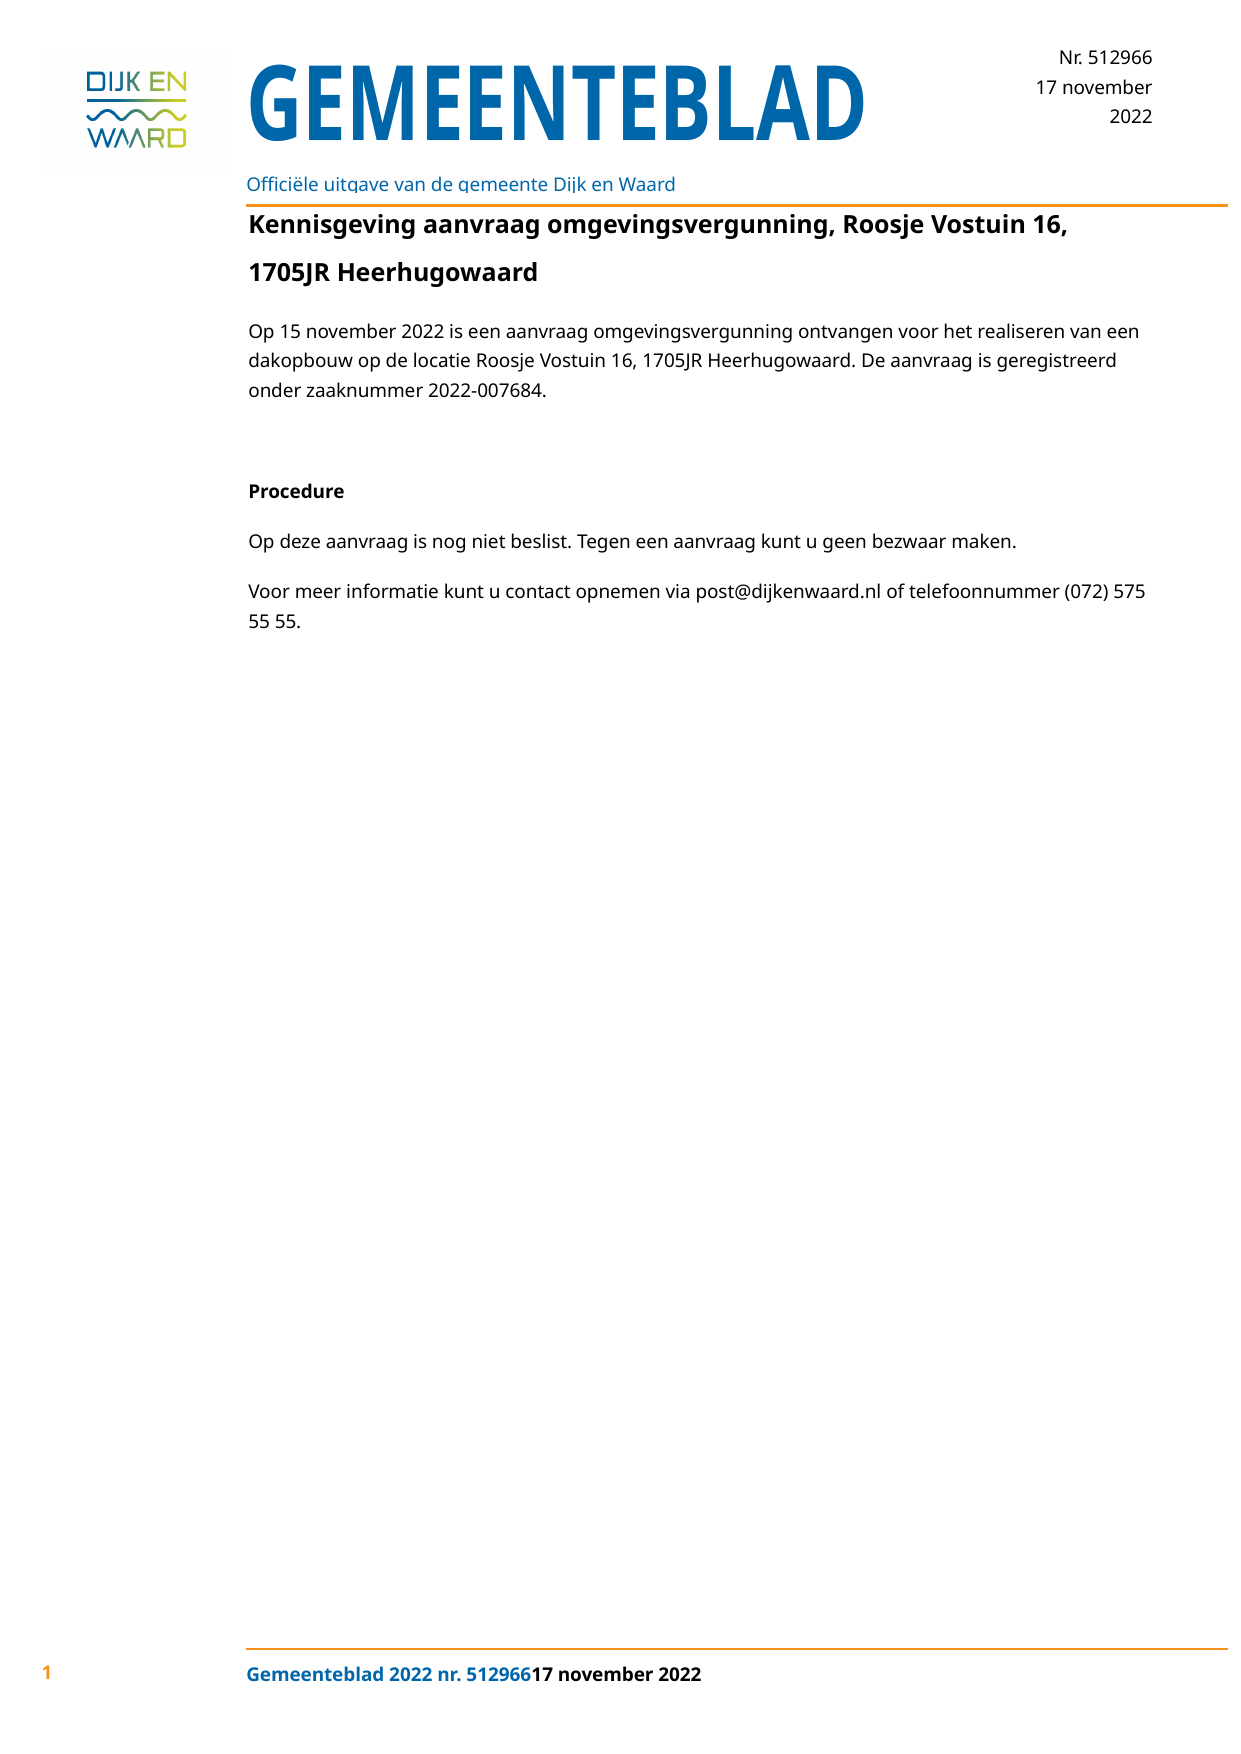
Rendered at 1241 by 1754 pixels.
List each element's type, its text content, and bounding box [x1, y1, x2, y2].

text Op 15 november 2022 is een aanvraag omgevingsvergunning ontvangen voor het realiseren van een dakopbouw op de locatie Roosje Vostuin 16, 1705JR Heerhugowaard. De aanvraag is geregistreerd onder zaaknummer 2022-007684. [248, 318, 1152, 403]
text Kennisgeving aanvraag omgevingsvergunning, Roosje Vostuin 16, 1705JR Heerhugowaard [248, 207, 1152, 288]
text Procedure [248, 478, 1152, 504]
text Op deze aanvraag is nog niet beslist. Tegen een aanvraag kunt u geen bezwaar maken. [248, 528, 1152, 554]
picture [41, 47, 231, 172]
text Voor meer informatie kunt u contact opnemen via post@dijkenwaard.nl of telefoonnummer (072) 575 55 55. [248, 579, 1152, 634]
